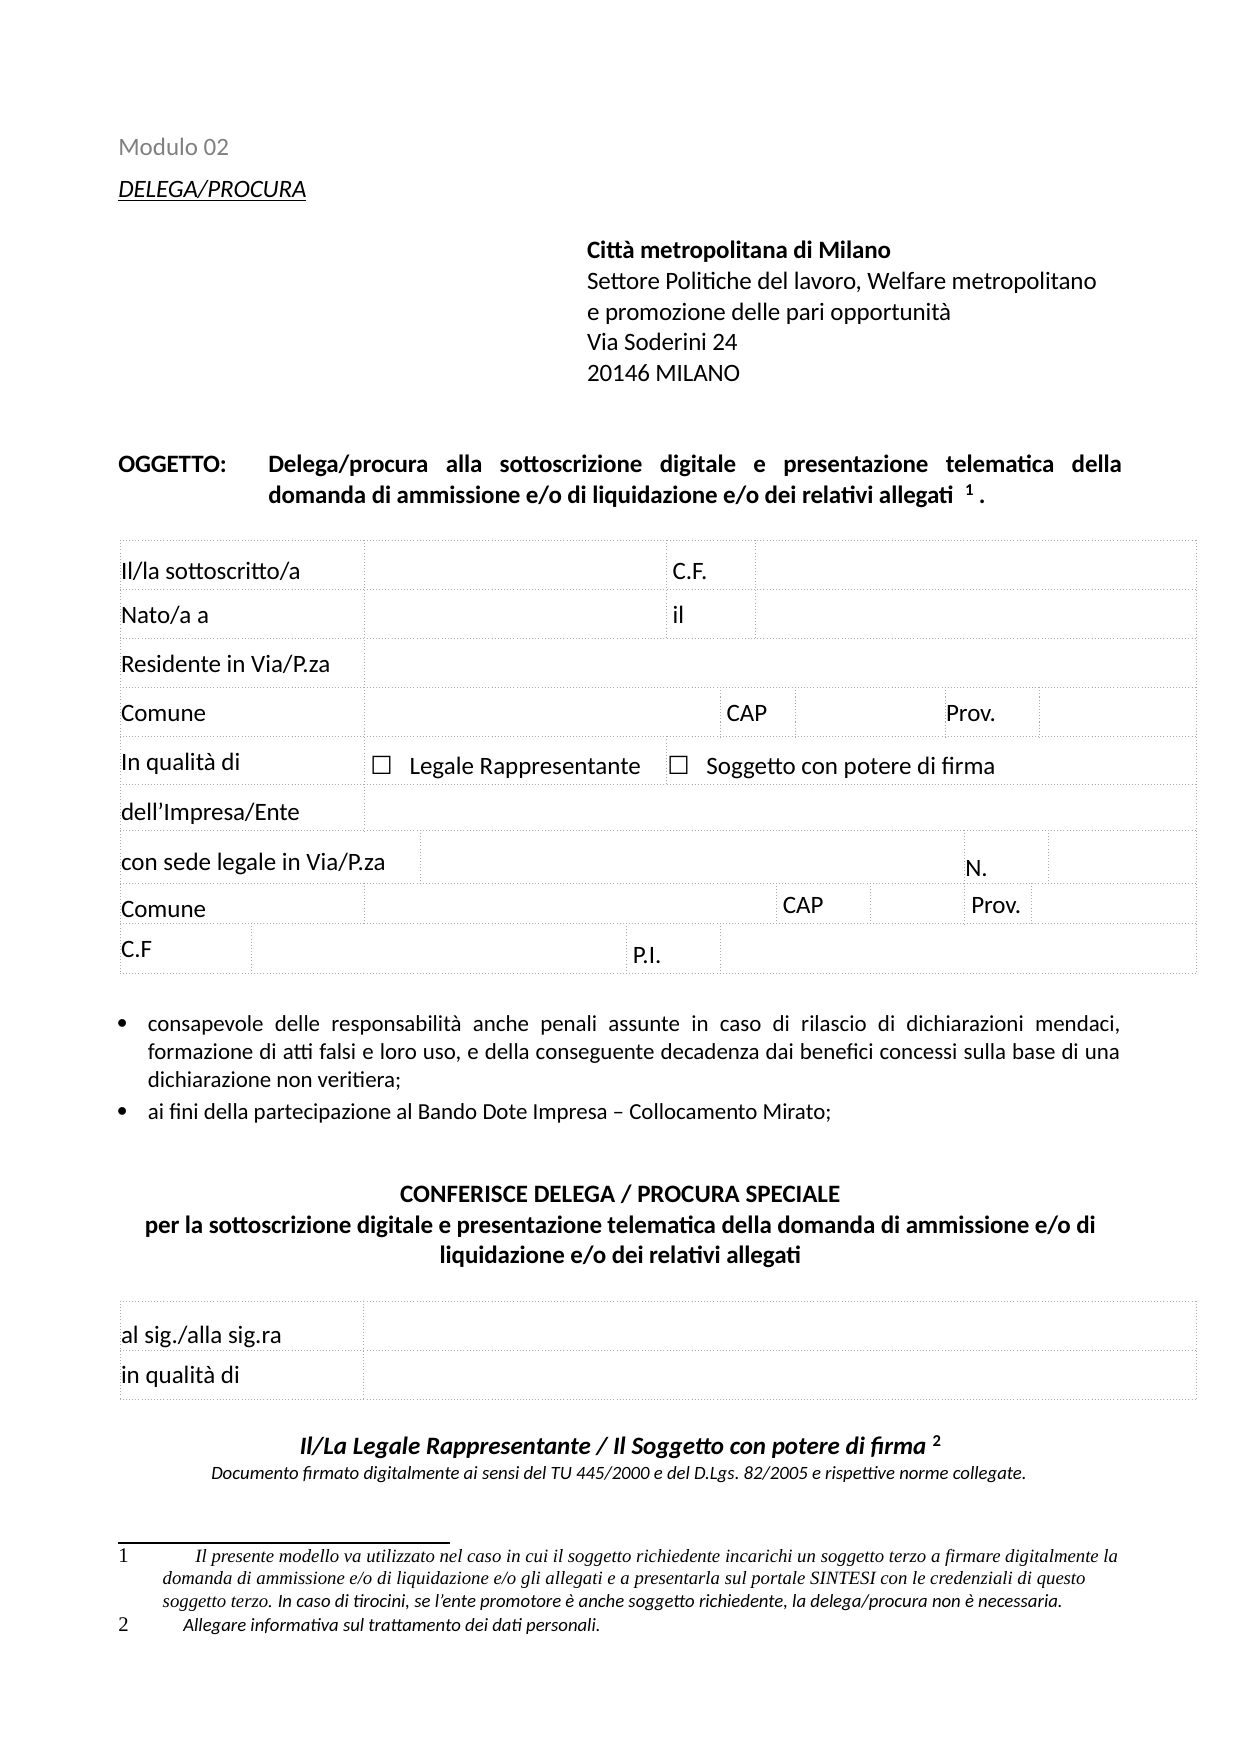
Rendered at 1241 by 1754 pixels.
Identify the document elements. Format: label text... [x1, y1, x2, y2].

table_cell [756, 589, 1196, 638]
table_cell Comune [120, 883, 364, 923]
text OGGETTO: Delega/procura alla sottoscrizione digitale e presentazione telematica della domanda di ammissione e/o di liquidazione e/o dei relativi allegati . [118, 448, 1122, 509]
table_cell ☐ Legale Rappresentante [364, 736, 666, 783]
table_cell Prov. [964, 883, 1031, 923]
table_cell [1031, 883, 1196, 923]
table_cell [1039, 687, 1196, 736]
text e promozione delle pari opportunità [587, 296, 1122, 326]
table_cell [364, 883, 777, 923]
table_cell [364, 589, 666, 638]
table_cell il [666, 589, 756, 638]
table_cell CAP [720, 687, 796, 736]
table_cell [870, 883, 964, 923]
table_header [756, 540, 1196, 589]
list ai fini della partecipazione al Bando Dote Impresa – Collocamento Mirato; [118, 1097, 1122, 1125]
table_cell [364, 687, 720, 736]
text CONFERISCE DELEGA / PROCURA SPECIALE [118, 1178, 1122, 1209]
table_cell CAP [777, 883, 870, 923]
text Il/La Legale Rappresentante / Il Soggetto con potere di firma [118, 1430, 1122, 1461]
table_cell [1049, 830, 1196, 882]
text per la sottoscrizione digitale e presentazione telematica della domanda di ammissione e/o di liquidazione e/o dei relativi allegati [118, 1209, 1122, 1270]
text Settore Politiche del lavoro, Welfare metropolitano [587, 265, 1122, 296]
list consapevole delle responsabilità anche penali assunte in caso di rilascio di dichiarazioni mendaci, formazione di atti falsi e loro uso, e della conseguente decadenza dai benefici concessi sulla base di una dichiarazione non veritiera; [118, 1009, 1122, 1093]
text Il presente modello va utilizzato nel caso in cui il soggetto richiedente incarichi un soggetto terzo a firmare digitalmente la domanda di ammissione e/o di liquidazione e/o gli allegati e a presentarla sul portale SINTESI con le credenziali di questo soggetto terzo. In caso di tirocini, se l’ente promotore è anche soggetto richiedente, la delega/procura non è necessaria. [118, 1543, 1122, 1612]
table_header Il/la sottoscritto/a [120, 540, 364, 589]
table_cell [364, 784, 1196, 830]
text Città metropolitana di Milano [513, 235, 1122, 265]
table_cell ☐ Soggetto con potere di firma [666, 736, 1196, 783]
table_header [364, 1301, 1196, 1350]
table_cell con sede legale in Via/P.za [120, 830, 420, 882]
table_cell Prov. [945, 687, 1039, 736]
table_cell [364, 638, 1196, 687]
text 20146 MILANO [587, 357, 1122, 387]
text Allegare informativa sul trattamento dei dati personali. [118, 1612, 1122, 1636]
table_cell Comune [120, 687, 364, 736]
table_cell N. [964, 830, 1049, 882]
table_cell [364, 1350, 1196, 1399]
table_header al sig./alla sig.ra [120, 1301, 364, 1350]
text Via Soderini 24 [587, 326, 1122, 357]
table_cell Nato/a a [120, 589, 364, 638]
table_header C.F. [666, 540, 756, 589]
text Modulo 02 [118, 131, 1122, 161]
text Documento firmato digitalmente ai sensi del TU 445/2000 e del D.Lgs. 82/2005 e rispettive norme collegate. [118, 1461, 1122, 1484]
table_cell dell’Impresa/Ente [120, 784, 364, 830]
table_cell [420, 830, 964, 882]
table_cell [252, 923, 627, 973]
table_cell P.I. [627, 923, 720, 973]
table_cell [796, 687, 945, 736]
table_cell Residente in Via/P.za [120, 638, 364, 687]
table_cell in qualità di [120, 1350, 364, 1399]
table_header [364, 540, 666, 589]
table_cell [720, 923, 1196, 973]
table_cell In qualità di [120, 736, 364, 783]
text DELEGA/PROCURA [118, 174, 1122, 204]
table_cell C.F [120, 923, 252, 973]
